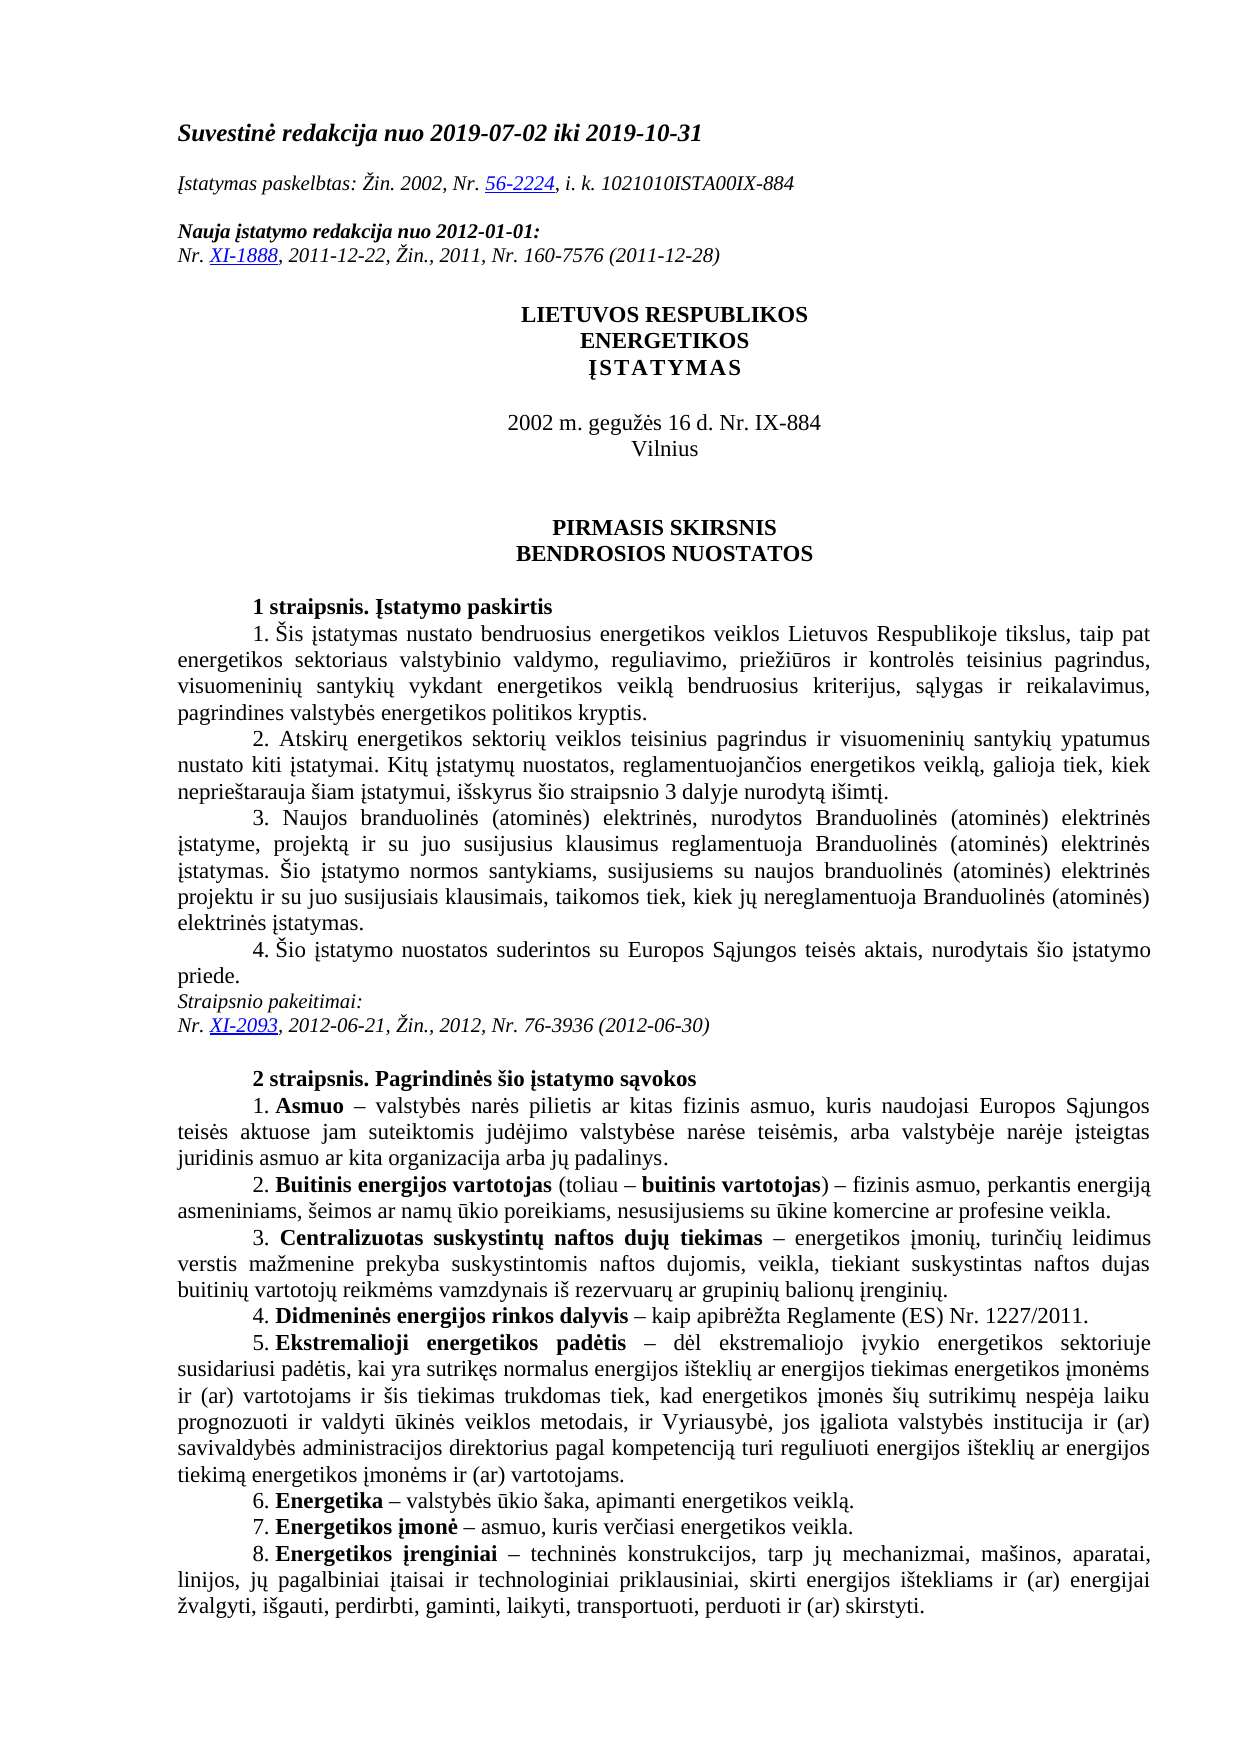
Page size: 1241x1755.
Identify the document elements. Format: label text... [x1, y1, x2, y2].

text BENDROSIOS NUOSTATOS [177, 541, 1152, 567]
text 2 straipsnis. Pagrindinės šio įstatymo sąvokos [177, 1065, 1152, 1092]
text 2. Atskirų energetikos sektorių veiklos teisinius pagrindus ir visuomeninių santykių ypatumus nustato kiti įstatymai. Kitų įstatymų nuostatos, reglamentuojančios energetikos veiklą, galioja tiek, kiek neprieštarauja šiam įstatymui, išskyrus šio straipsnio 3 dalyje nurodytą išimtį. [177, 725, 1152, 804]
text 3. Centralizuotas suskystintų naftos dujų tiekimas – energetikos įmonių, turinčių leidimus verstis mažmenine prekyba suskystintomis naftos dujomis, veikla, tiekiant suskystintas naftos dujas buitinių vartotojų reikmėms vamzdynais iš rezervuarų ar grupinių balionų įrenginių. [177, 1223, 1152, 1303]
text 1. Asmuo – valstybės narės pilietis ar kitas fizinis asmuo, kuris naudojasi Europos Sąjungos teisės aktuose jam suteiktomis judėjimo valstybėse narėse teisėmis, arba valstybėje narėje įsteigtas juridinis asmuo ar kita organizacija arba jų padalinys. [177, 1092, 1152, 1171]
text LIETUVOS RESPUBLIKOS ENERGETIKOS ĮSTATYMAS [177, 301, 1152, 380]
text 2. Buitinis energijos vartotojas (toliau – buitinis vartotojas) – fizinis asmuo, perkantis energiją asmeniniams, šeimos ar namų ūkio poreikiams, nesusijusiems su ūkine komercine ar profesine veikla. [177, 1171, 1152, 1223]
text 4. Šio įstatymo nuostatos suderintos su Europos Sąjungos teisės aktais, nurodytais šio įstatymo priede. [177, 936, 1152, 988]
text 6. Energetika – valstybės ūkio šaka, apimanti energetikos veiklą. [177, 1487, 1152, 1513]
text 8. Energetikos įrenginiai – techninės konstrukcijos, tarp jų mechanizmai, mašinos, aparatai, linijos, jų pagalbiniai įtaisai ir technologiniai priklausiniai, skirti energijos ištekliams ir (ar) energijai žvalgyti, išgauti, perdirbti, gaminti, laikyti, transportuoti, perduoti ir (ar) skirstyti. [177, 1540, 1152, 1619]
text Nr. XI-1888, 2011-12-22, Žin., 2011, Nr. 160-7576 (2011-12-28) [177, 243, 1152, 267]
text 2002 m. gegužės 16 d. Nr. IX-884 Vilnius [177, 409, 1152, 461]
text 4. Didmeninės energijos rinkos dalyvis – kaip apibrėžta Reglamente (ES) Nr. 1227/2011. [177, 1303, 1152, 1329]
text 5. Ekstremalioji energetikos padėtis – dėl ekstremaliojo įvykio energetikos sektoriuje susidariusi padėtis, kai yra sutrikęs normalus energijos išteklių ar energijos tiekimas energetikos įmonėms ir (ar) vartotojams ir šis tiekimas trukdomas tiek, kad energetikos įmonės šių sutrikimų nespėja laiku prognozuoti ir valdyti ūkinės veiklos metodais, ir Vyriausybė, jos įgaliota valstybės institucija ir (ar) savivaldybės administracijos direktorius pagal kompetenciją turi reguliuoti energijos išteklių ar energijos tiekimą energetikos įmonėms ir (ar) vartotojams. [177, 1329, 1152, 1487]
text 1 straipsnis. Įstatymo paskirtis [177, 593, 1152, 619]
text 7. Energetikos įmonė – asmuo, kuris verčiasi energetikos veikla. [177, 1513, 1152, 1540]
text PIRMASIS SKIRSNIS [177, 514, 1152, 541]
text Įstatymas paskelbtas: Žin. 2002, Nr. 56-2224, i. k. 1021010ISTA00IX-884 [177, 171, 1152, 195]
text Suvestinė redakcija nuo 2019-07-02 iki 2019-10-31 [177, 118, 1152, 147]
text 1. Šis įstatymas nustato bendruosius energetikos veiklos Lietuvos Respublikoje tikslus, taip pat energetikos sektoriaus valstybinio valdymo, reguliavimo, priežiūros ir kontrolės teisinius pagrindus, visuomeninių santykių vykdant energetikos veiklą bendruosius kriterijus, sąlygas ir reikalavimus, pagrindines valstybės energetikos politikos kryptis. [177, 619, 1152, 725]
text Nauja įstatymo redakcija nuo 2012-01-01: [177, 219, 1152, 243]
text Straipsnio pakeitimai: [177, 988, 1152, 1013]
text 3. Naujos branduolinės (atominės) elektrinės, nurodytos Branduolinės (atominės) elektrinės įstatyme, projektą ir su juo susijusius klausimus reglamentuoja Branduolinės (atominės) elektrinės įstatymas. Šio įstatymo normos santykiams, susijusiems su naujos branduolinės (atominės) elektrinės projektu ir su juo susijusiais klausimais, taikomos tiek, kiek jų nereglamentuoja Branduolinės (atominės) elektrinės įstatymas. [177, 804, 1152, 936]
text Nr. XI-2093, 2012-06-21, Žin., 2012, Nr. 76-3936 (2012-06-30) [177, 1013, 1152, 1037]
